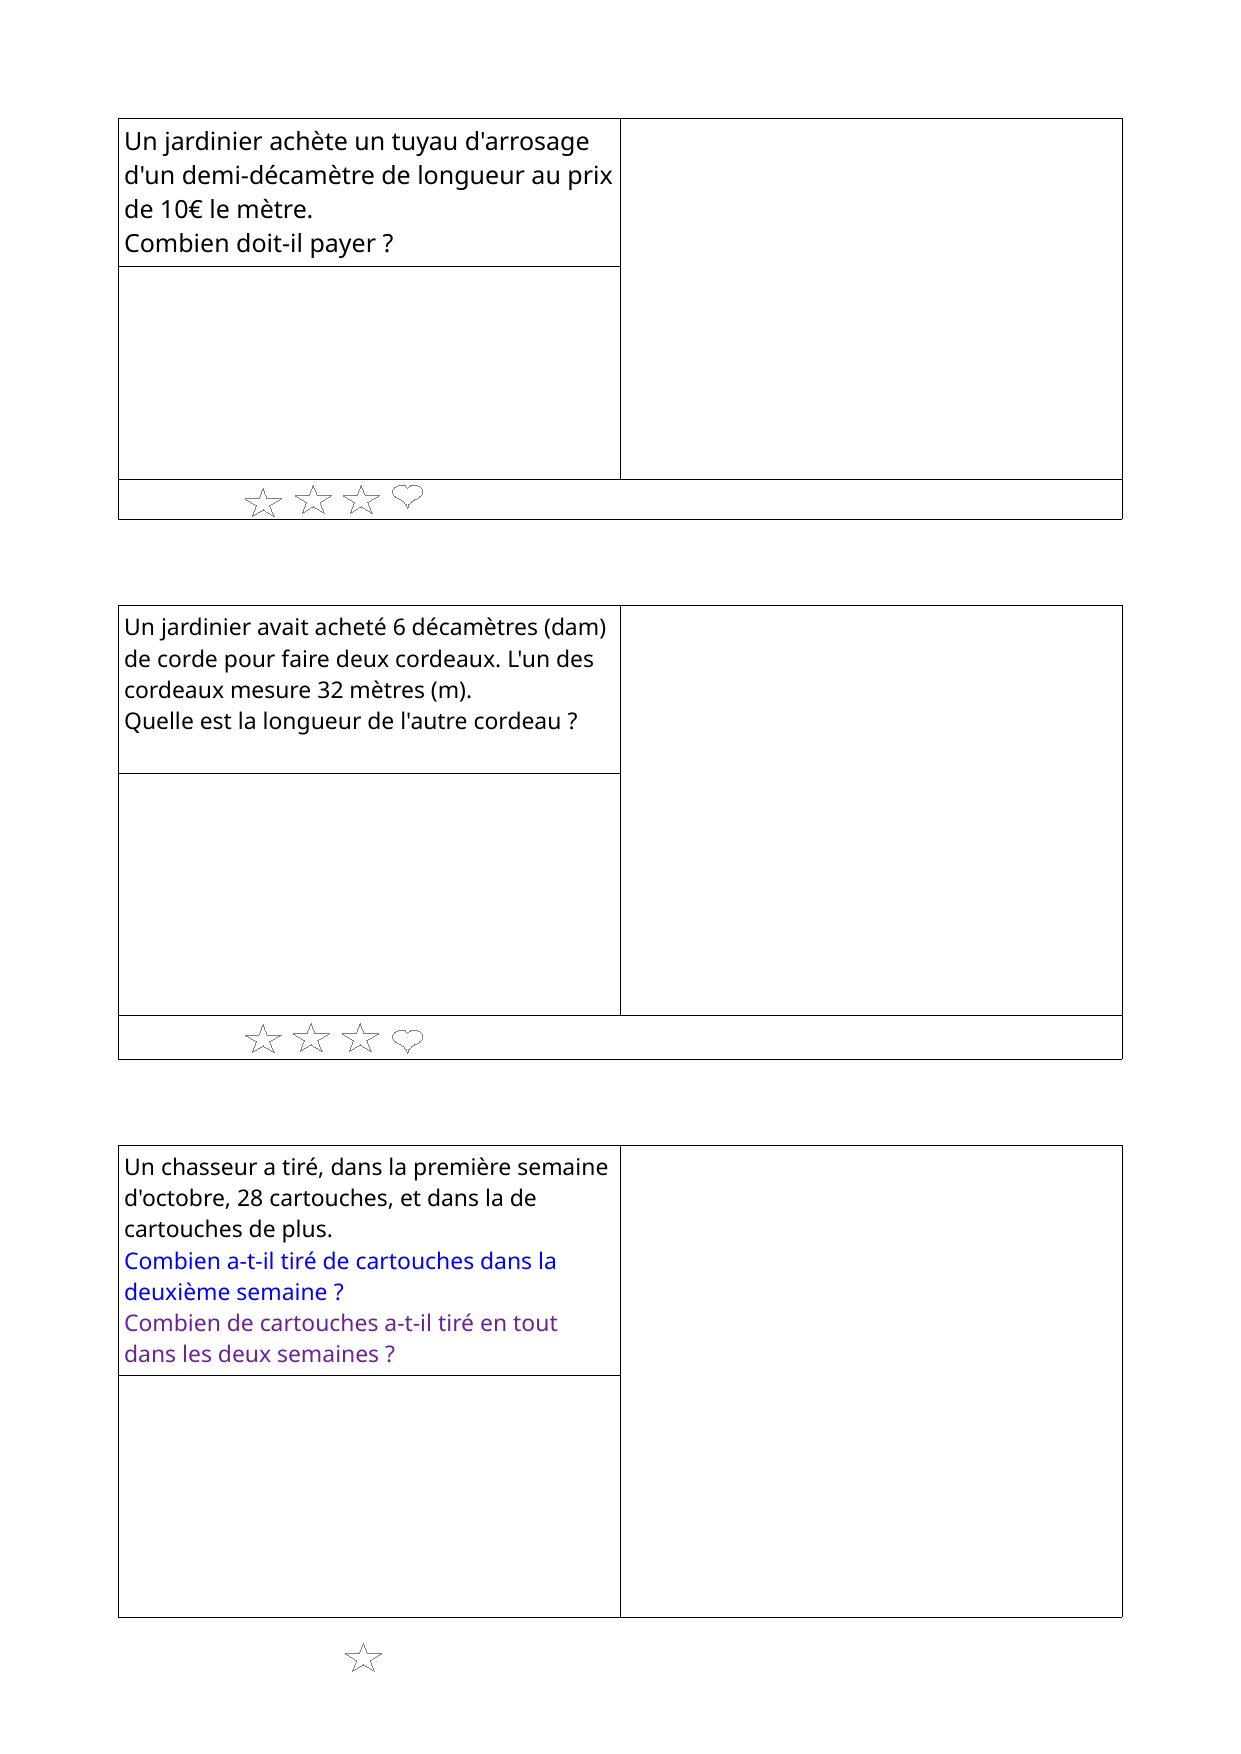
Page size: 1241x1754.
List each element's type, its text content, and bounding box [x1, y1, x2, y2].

table_cell [119, 267, 620, 479]
table_header [621, 1146, 1122, 1617]
table_header Un chasseur a tiré, dans la première semaine d'octobre, 28 cartouches, et dans la de cartouches de plus. Combien a-t-il tiré de cartouches dans la deuxième semaine ? Combien de cartouches a-t-il tiré en tout dans les deux semaines ? [119, 1146, 620, 1375]
table_cell [119, 480, 1122, 519]
table_cell [119, 1016, 1122, 1059]
table_header [621, 606, 1122, 1015]
table_cell [119, 1376, 620, 1617]
table_header Un jardinier avait acheté 6 décamètres (dam) de corde pour faire deux cordeaux. L'un des cordeaux mesure 32 mètres (m). Quelle est la longueur de l'autre cordeau ? [119, 606, 620, 773]
table_cell [119, 774, 620, 1015]
table_header Un jardinier achète un tuyau d'arrosage d'un demi-décamètre de longueur au prix de 10€ le mètre. Combien doit-il payer ? [119, 119, 620, 266]
table_header [621, 119, 1122, 479]
